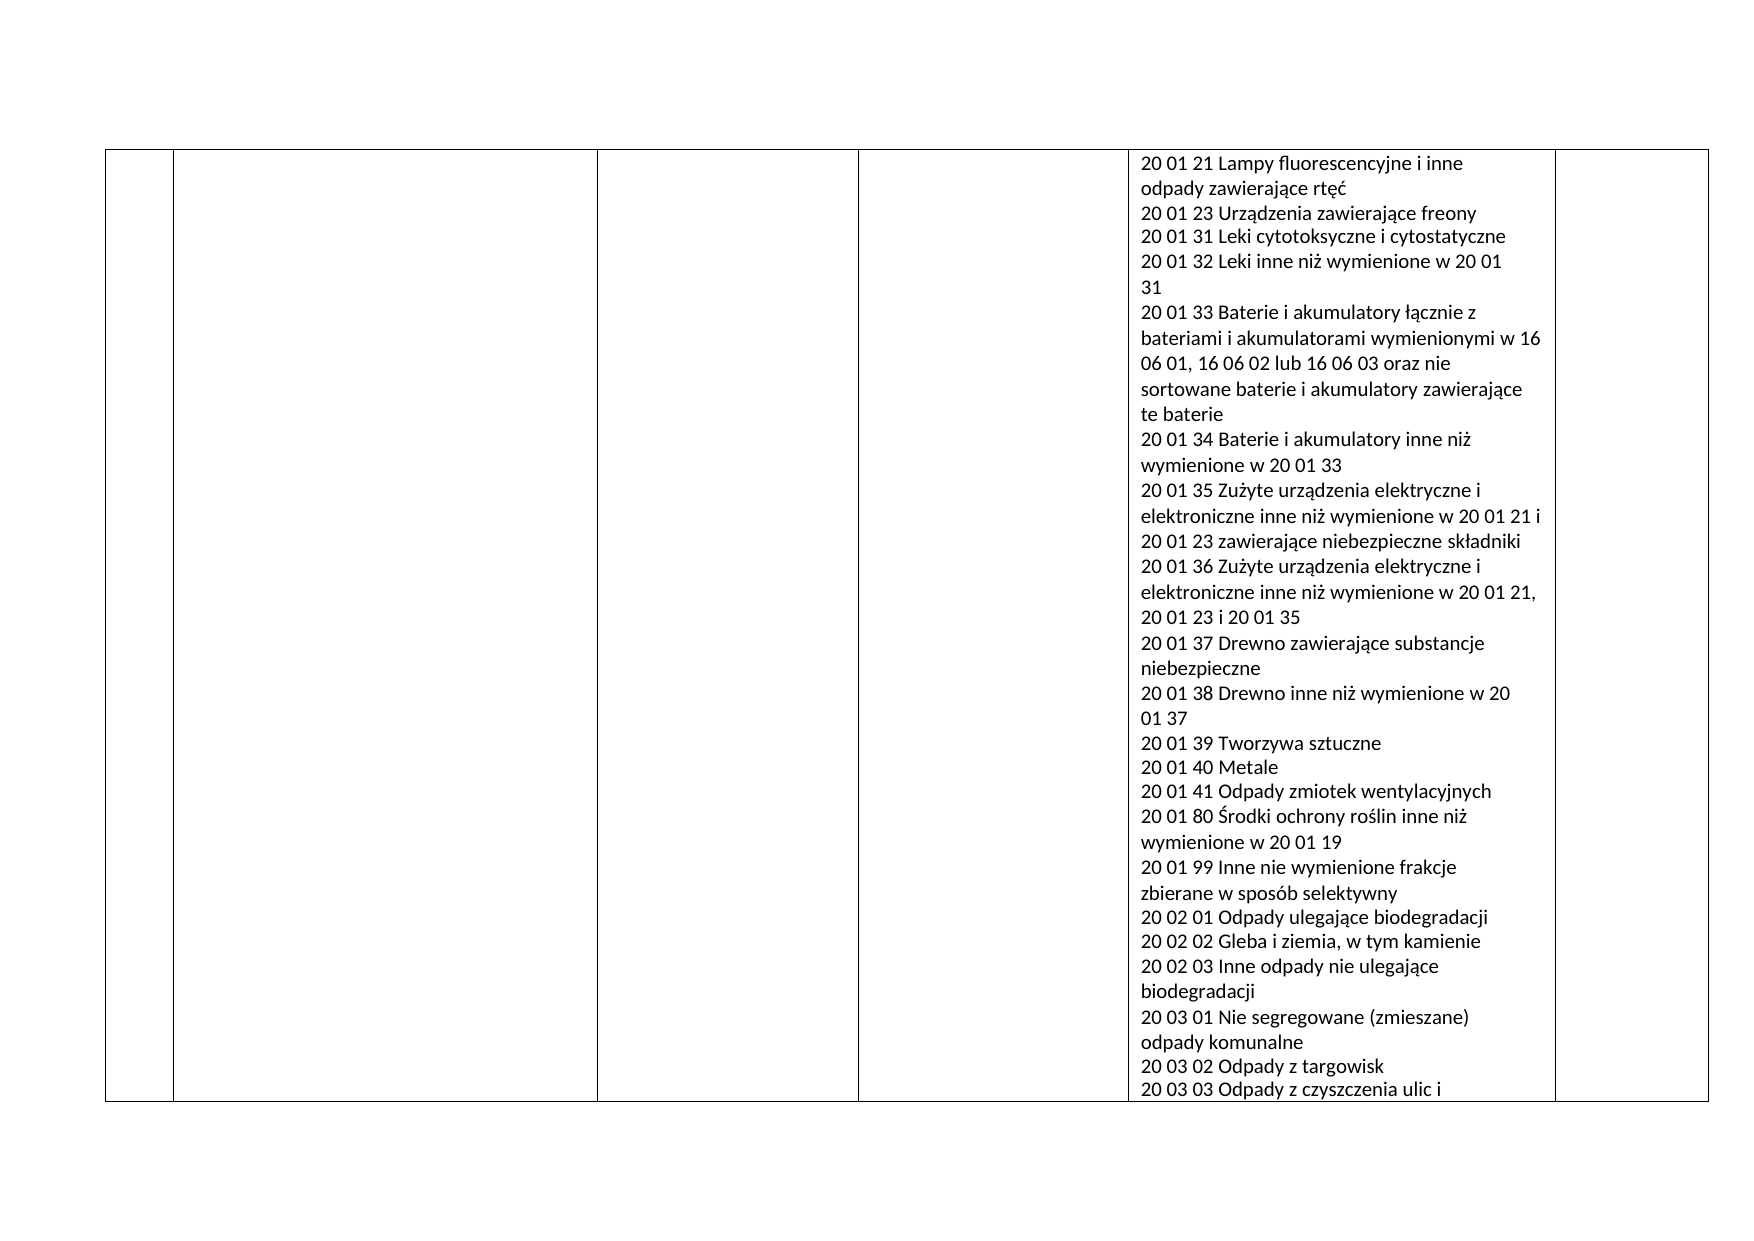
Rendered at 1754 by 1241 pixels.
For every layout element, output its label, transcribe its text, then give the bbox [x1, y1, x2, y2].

table_header 20 01 21 Lampy fluorescencyjne i inne odpady zawierające rtęć 20 01 23 Urządzenia zawierające freony 20 01 31 Leki cytotoksyczne i cytostatyczne 20 01 32 Leki inne niż wymienione w 20 01 31 20 01 33 Baterie i akumulatory łącznie z bateriami i akumulatorami wymienionymi w 16 06 01, 16 06 02 lub 16 06 03 oraz nie sortowane baterie i akumulatory zawierające te baterie 20 01 34 Baterie i akumulatory inne niż wymienione w 20 01 33 20 01 35 Zużyte urządzenia elektryczne i elektroniczne inne niż wymienione w 20 01 21 i 20 01 23 zawierające niebezpieczne składniki 20 01 36 Zużyte urządzenia elektryczne i elektroniczne inne niż wymienione w 20 01 21, 20 01 23 i 20 01 35 20 01 37 Drewno zawierające substancje niebezpieczne 20 01 38 Drewno inne niż wymienione w 20 01 37 20 01 39 Tworzywa sztuczne 20 01 40 Metale 20 01 41 Odpady zmiotek wentylacyjnych 20 01 80 Środki ochrony roślin inne niż wymienione w 20 01 19 20 01 99 Inne nie wymienione frakcje zbierane w sposób selektywny 20 02 01 Odpady ulegające biodegradacji 20 02 02 Gleba i ziemia, w tym kamienie 20 02 03 Inne odpady nie ulegające biodegradacji 20 03 01 Nie segregowane (zmieszane) odpady komunalne 20 03 02 Odpady z targowisk 20 03 03 Odpady z czyszczenia ulic i [1129, 150, 1555, 1101]
table_header [106, 150, 173, 1101]
table_header [859, 150, 1128, 1101]
table_header [1556, 150, 1708, 1101]
table_header [174, 150, 597, 1101]
table_header [598, 150, 858, 1101]
